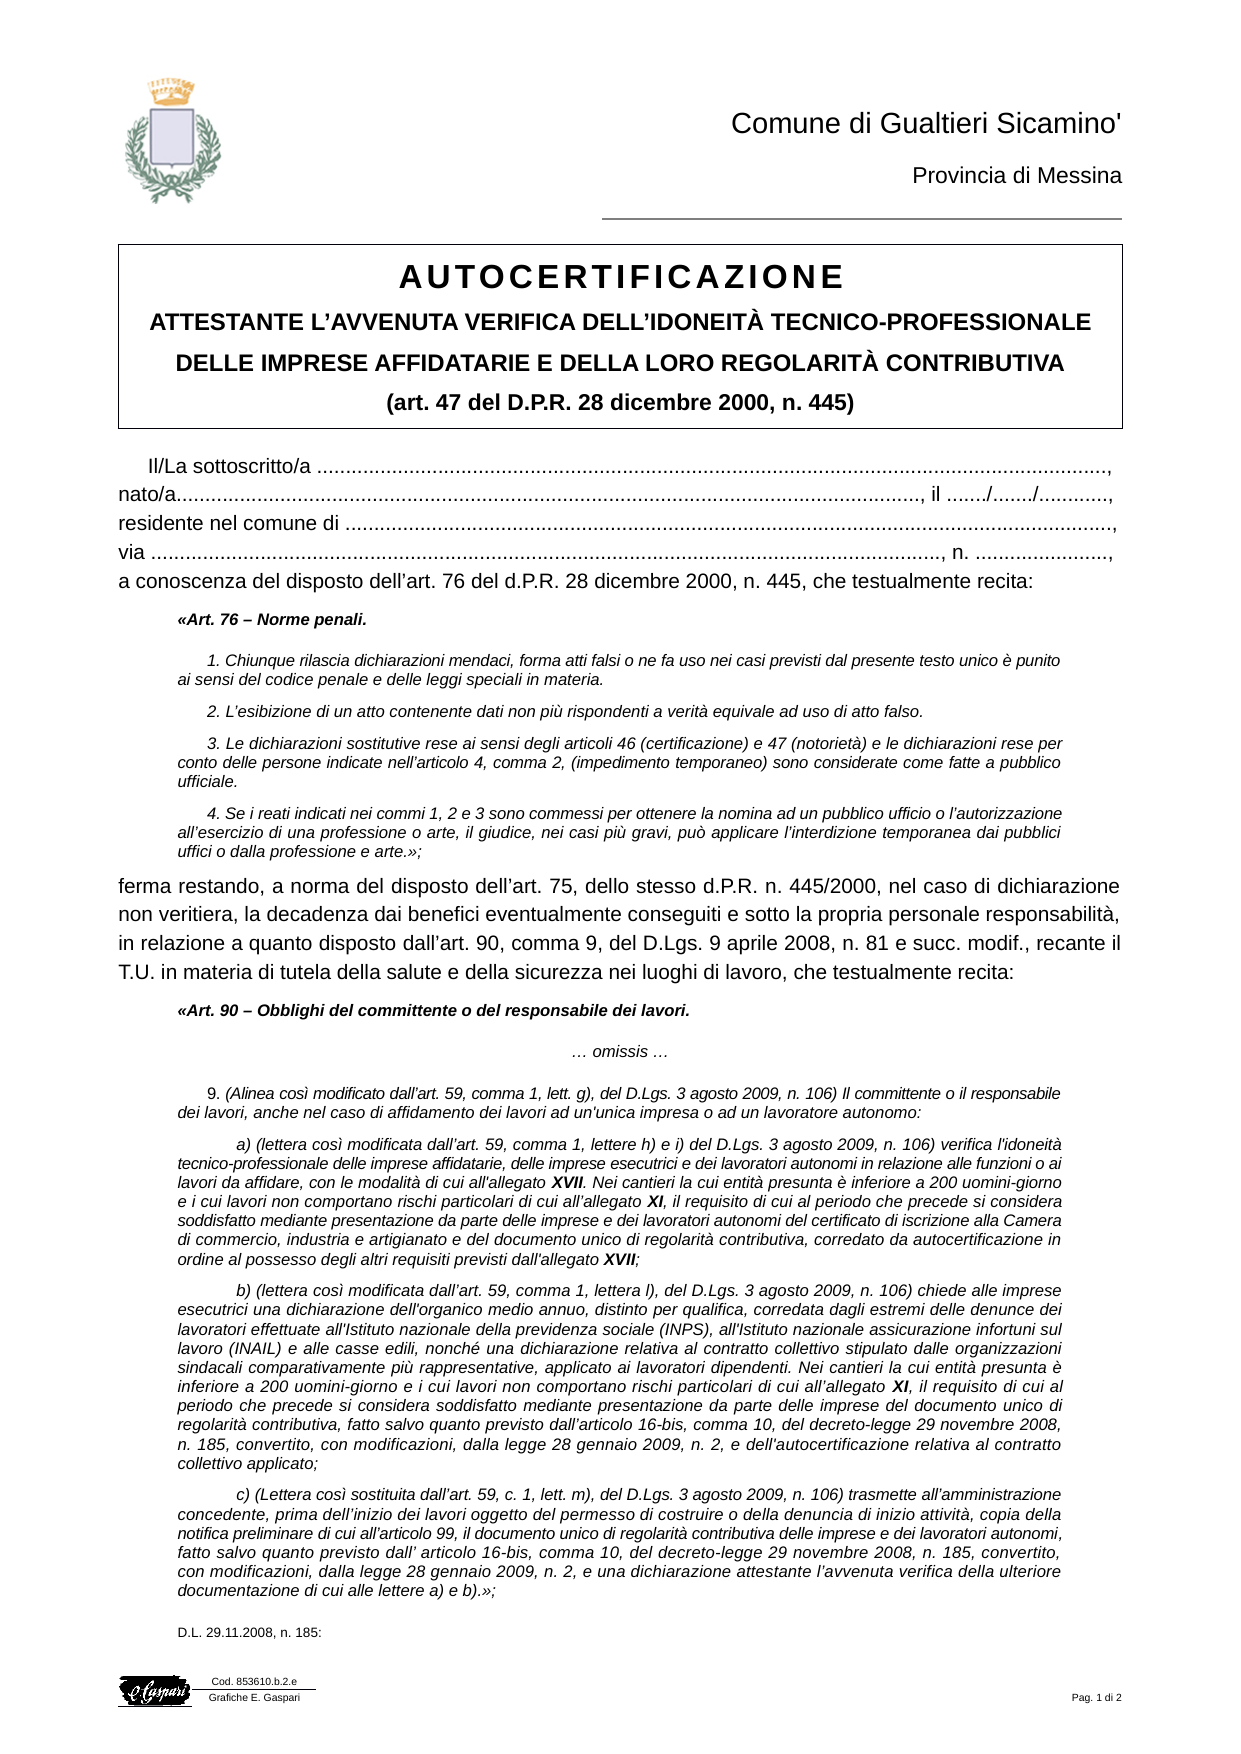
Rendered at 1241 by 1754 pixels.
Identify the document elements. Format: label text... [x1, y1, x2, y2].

text a) (lettera così modificata dall’art. 59, comma 1, lettere h) e i) del D.Lgs. 3 agosto 2009, n. 106) verifica l'idoneità tecnico-professionale delle imprese affidatarie, delle imprese esecutrici e dei lavoratori autonomi in relazione alle funzioni o ai lavori da affidare, con le modalità di cui all'allegato XVII. Nei cantieri la cui entità presunta è inferiore a 200 uomini-giorno e i cui lavori non comportano rischi particolari di cui all’allegato XI, il requisito di cui al periodo che precede si considera soddisfatto mediante presentazione da parte delle imprese e dei lavoratori autonomi del certificato di iscrizione alla Camera di commercio, industria e artigianato e del documento unico di regolarità contributiva, corredato da autocertificazione in ordine al possesso degli altri requisiti previsti dall'allegato XVII; [177, 1134, 1063, 1268]
subtitle … omissis … [177, 1042, 1063, 1061]
text b) (lettera così modificata dall’art. 59, comma 1, lettera l), del D.Lgs. 3 agosto 2009, n. 106) chiede alle imprese esecutrici una dichiarazione dell'organico medio annuo, distinto per qualifica, corredata dagli estremi delle denunce dei lavoratori effettuate all'Istituto nazionale della previdenza sociale (INPS), all'Istituto nazionale assicurazione infortuni sul lavoro (INAIL) e alle casse edili, nonché una dichiarazione relativa al contratto collettivo stipulato dalle organizzazioni sindacali comparativamente più rappresentative, applicato ai lavoratori dipendenti. Nei cantieri la cui entità presunta è inferiore a 200 uomini-giorno e i cui lavori non comportano rischi particolari di cui all’allegato XI, il requisito di cui al periodo che precede si considera soddisfatto mediante presentazione da parte delle imprese del documento unico di regolarità contributiva, fatto salvo quanto previsto dall’articolo 16-bis, comma 10, del decreto-legge 29 novembre 2008, n. 185, convertito, con modificazioni, dalla legge 28 gennaio 2009, n. 2, e dell'autocertificazione relativa al contratto collettivo applicato; [177, 1281, 1063, 1473]
text ferma restando, a norma del disposto dell’art. 75, dello stesso d.P.R. n. 445/2000, nel caso di dichiarazione non veritiera, la decadenza dai benefici eventualmente conseguiti e sotto la propria personale responsabilità, in relazione a quanto disposto dall’art. 90, comma 9, del D.Lgs. 9 aprile 2008, n. 81 e succ. modif., recante il T.U. in materia di tutela della salute e della sicurezza nei luoghi di lavoro, che testualmente recita: [118, 873, 1122, 984]
table_header AUTOCERTIFICAZIONE ATTESTANTE L’AVVENUTA VERIFICA DELL’IDONEITÀ TECNICO-PROFESSIONALE DELLE IMPRESE AFFIDATARIE E DELLA LORO REGOLARITÀ CONTRIBUTIVA (art. 47 del D.P.R. 28 dicembre 2000, n. 445) [119, 245, 1122, 427]
text 9. (Alinea così modificato dall’art. 59, comma 1, lett. g), del D.Lgs. 3 agosto 2009, n. 106) Il committente o il responsabile dei lavori, anche nel caso di affidamento dei lavori ad un'unica impresa o ad un lavoratore autonomo: [177, 1083, 1063, 1122]
text Provincia di Messina [118, 162, 1122, 188]
text Nell'elenco degli allegati [118, 204, 602, 227]
text «Art. 90 – Obblighi del committente o del responsabile dei lavori. [177, 1001, 1063, 1020]
text Comune di Gualtieri Sicamino' [118, 106, 1122, 140]
text Il/La sottoscritto/a ........................................................................................................................................., nato/a................................................................................................................................., il ......./......./............, residente nel comune di ....................................................................................................................................., via ........................................................................................................................................., n. ......................., a conoscenza del disposto dell’art. 76 del d.P.R. 28 dicembre 2000, n. 445, che testualmente recita: [118, 453, 1122, 592]
text 2. L’esibizione di un atto contenente dati non più rispondenti a verità equivale ad uso di atto falso. [177, 702, 1063, 721]
text D.L. 29.11.2008, n. 185: [177, 1625, 1122, 1641]
picture [122, 75, 224, 106]
text c) (Lettera così sostituita dall’art. 59, c. 1, lett. m), del D.Lgs. 3 agosto 2009, n. 106) trasmette all’amministrazione concedente, prima dell’inizio dei lavori oggetto del permesso di costruire o della denuncia di inizio attività, copia della notifica preliminare di cui all’articolo 99, il documento unico di regolarità contributiva delle imprese e dei lavoratori autonomi, fatto salvo quanto previsto dall’ articolo 16-bis, comma 10, del decreto-legge 29 novembre 2008, n. 185, convertito, con modificazioni, dalla legge 28 gennaio 2009, n. 2, e una dichiarazione attestante l’avvenuta verifica della ulteriore documentazione di cui alle lettere a) e b).»; [177, 1485, 1063, 1600]
picture [122, 140, 224, 162]
picture [122, 188, 224, 204]
text «Art. 76 – Norme penali. [177, 610, 1063, 629]
text 4. Se i reati indicati nei commi 1, 2 e 3 sono commessi per ottenere la nomina ad un pubblico ufficio o l’autorizzazione all’esercizio di una professione o arte, il giudice, nei casi più gravi, può applicare l’interdizione temporanea dai pubblici uffici o dalla professione e arte.»; [177, 803, 1063, 861]
picture [118, 1674, 191, 1706]
text 1. Chiunque rilascia dichiarazioni mendaci, forma atti falsi o ne fa uso nei casi previsti dal presente testo unico è punito ai sensi del codice penale e delle leggi speciali in materia. [177, 651, 1063, 689]
text 3. Le dichiarazioni sostitutive rese ai sensi degli articoli 46 (certificazione) e 47 (notorietà) e le dichiarazioni rese per conto delle persone indicate nell’articolo 4, comma 2, (impedimento temporaneo) sono considerate come fatte a pubblico ufficiale. [177, 733, 1063, 791]
